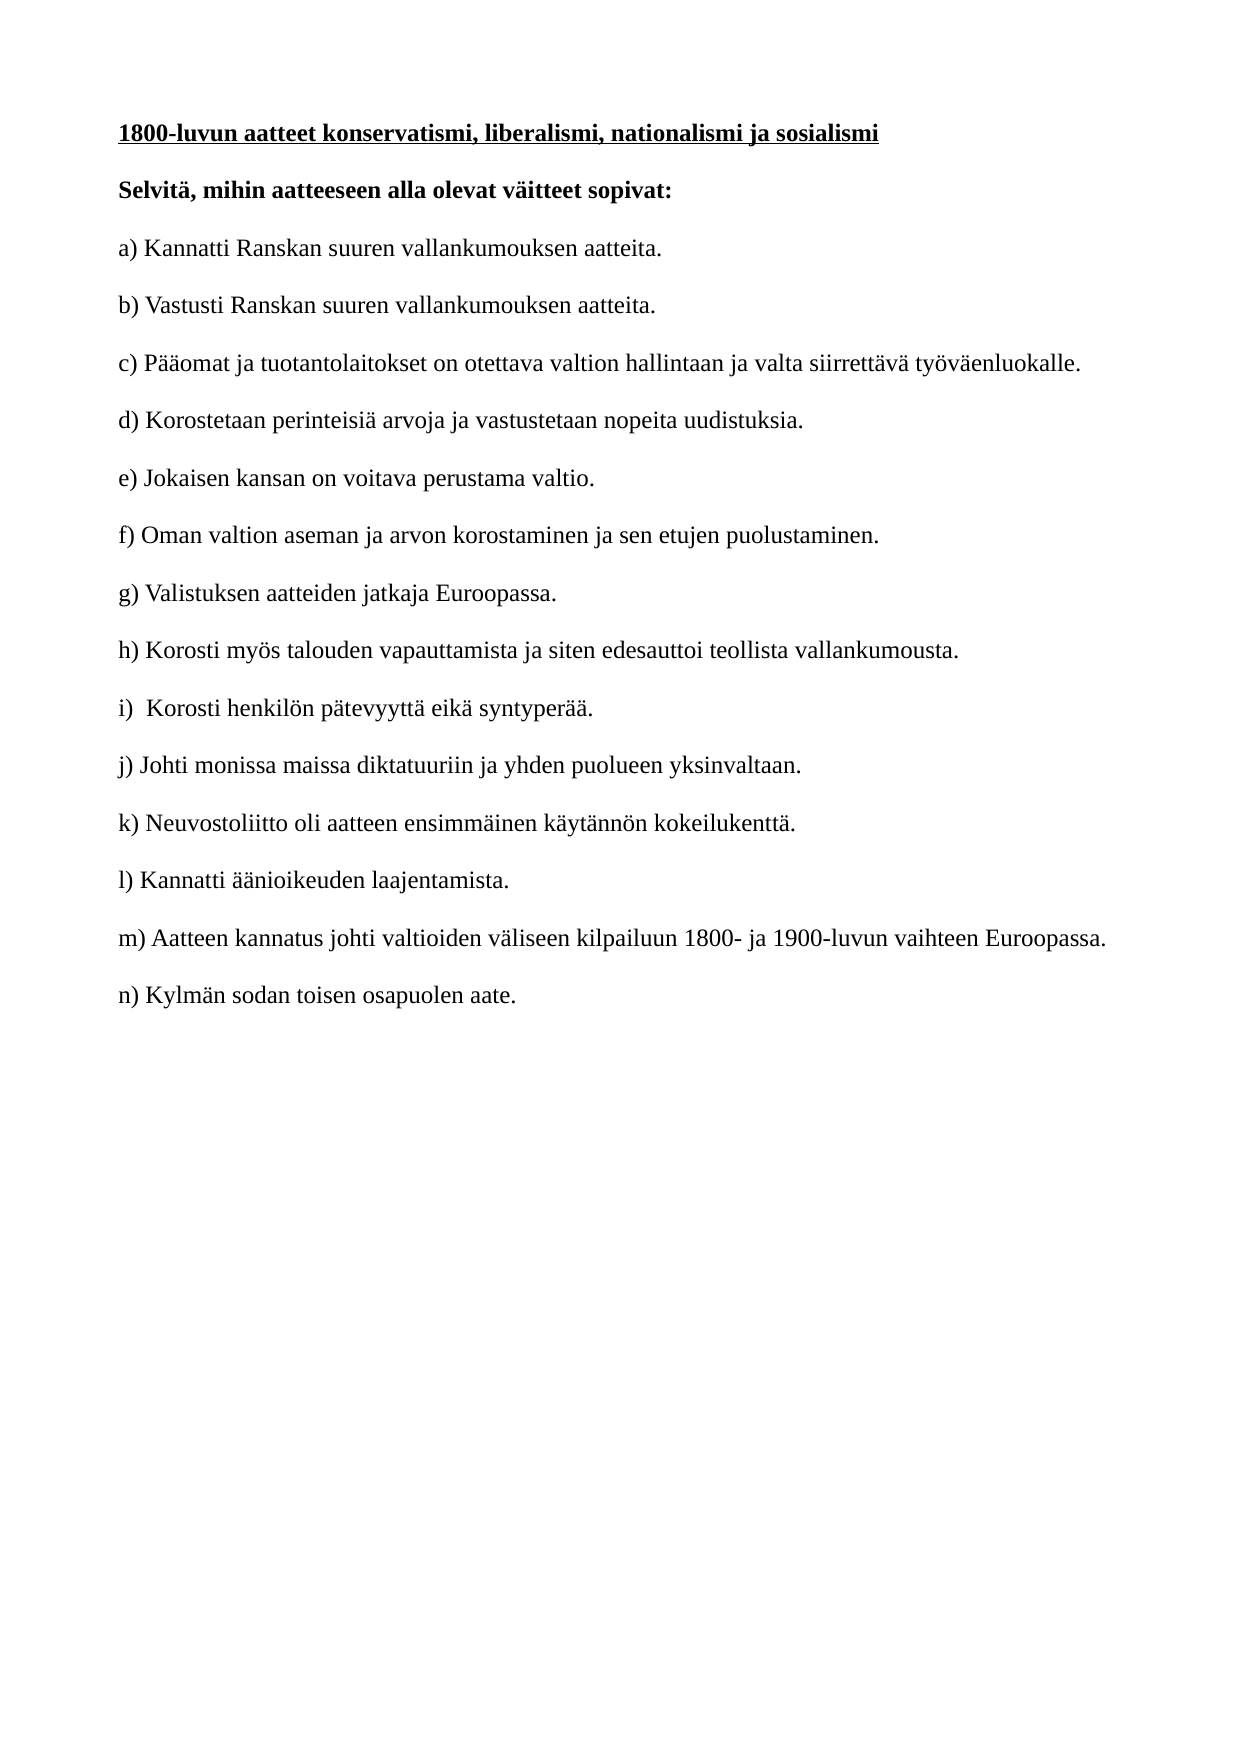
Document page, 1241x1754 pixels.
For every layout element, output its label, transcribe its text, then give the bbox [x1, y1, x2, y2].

text Selvitä, mihin aatteeseen alla olevat väitteet sopivat: [118, 176, 1122, 204]
text n) Kylmän sodan toisen osapuolen aate. [118, 981, 1122, 1009]
text d) Korostetaan perinteisiä arvoja ja vastustetaan nopeita uudistuksia. [118, 406, 1122, 434]
text 1800-luvun aatteet konservatismi, liberalismi, nationalismi ja sosialismi [118, 118, 1122, 147]
text m) Aatteen kannatus johti valtioiden väliseen kilpailuun 1800- ja 1900-luvun vaihteen Euroopassa. [118, 923, 1122, 952]
text k) Neuvostoliitto oli aatteen ensimmäinen käytännön kokeilukenttä. [118, 808, 1122, 837]
text b) Vastusti Ranskan suuren vallankumouksen aatteita. [118, 291, 1122, 319]
text c) Pääomat ja tuotantolaitokset on otettava valtion hallintaan ja valta siirrettävä työväenluokalle. [118, 348, 1122, 377]
text l) Kannatti äänioikeuden laajentamista. [118, 866, 1122, 894]
text a) Kannatti Ranskan suuren vallankumouksen aatteita. [118, 233, 1122, 262]
text f) Oman valtion aseman ja arvon korostaminen ja sen etujen puolustaminen. [118, 521, 1122, 549]
text j) Johti monissa maissa diktatuuriin ja yhden puolueen yksinvaltaan. [118, 751, 1122, 779]
text g) Valistuksen aatteiden jatkaja Euroopassa. [118, 578, 1122, 607]
text h) Korosti myös talouden vapauttamista ja siten edesauttoi teollista vallankumousta. [118, 636, 1122, 664]
text i) Korosti henkilön pätevyyttä eikä syntyperää. [118, 693, 1122, 722]
text e) Jokaisen kansan on voitava perustama valtio. [118, 463, 1122, 492]
